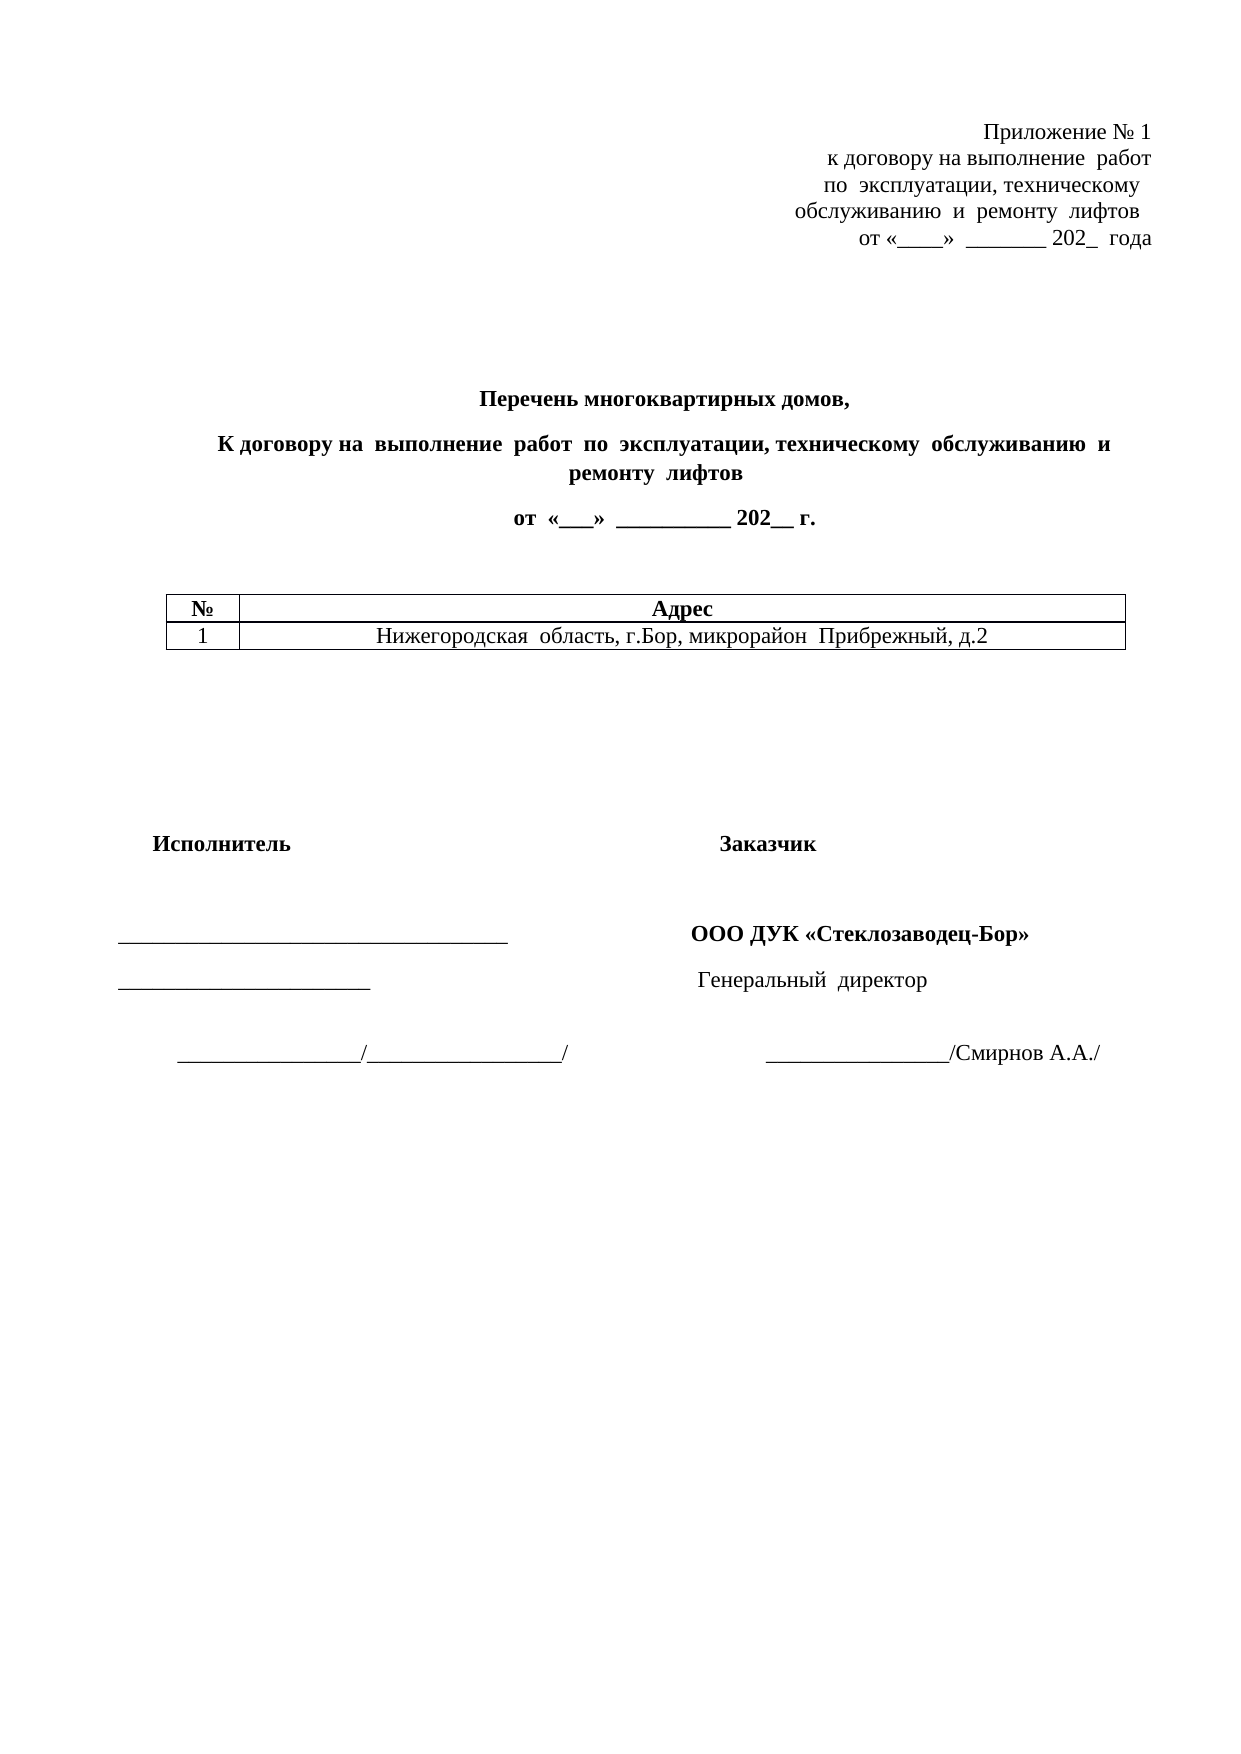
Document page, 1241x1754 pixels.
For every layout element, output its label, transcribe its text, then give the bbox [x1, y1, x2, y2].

text Исполнитель Заказчик [118, 830, 1152, 857]
table_cell Нижегородская область, г.Бор, микрорайон Прибрежный, д.2 [240, 623, 1125, 649]
text ________________/_________________/ ________________/Смирнов А.А./ [177, 1011, 1152, 1066]
table_header Адрес [240, 595, 1125, 621]
text от «____» _______ 202_ года [177, 223, 1152, 250]
table_cell 1 [167, 623, 239, 649]
text обслуживанию и ремонту лифтов [177, 197, 1152, 223]
text к договору на выполнение работ [177, 144, 1152, 171]
text Перечень многоквартирных домов, [177, 385, 1152, 412]
table_header № [167, 595, 239, 621]
text Приложение № 1 [177, 118, 1152, 144]
text ______________________ Генеральный директор [118, 966, 1152, 992]
text от «___» __________ 202__ г. [177, 504, 1152, 530]
text по эксплуатации, техническому [177, 171, 1152, 197]
text __________________________________ ООО ДУК «Стеклозаводец-Бор» [118, 921, 1152, 947]
text К договору на выполнение работ по эксплуатации, техническому обслуживанию и ремонту лифтов [177, 430, 1152, 485]
